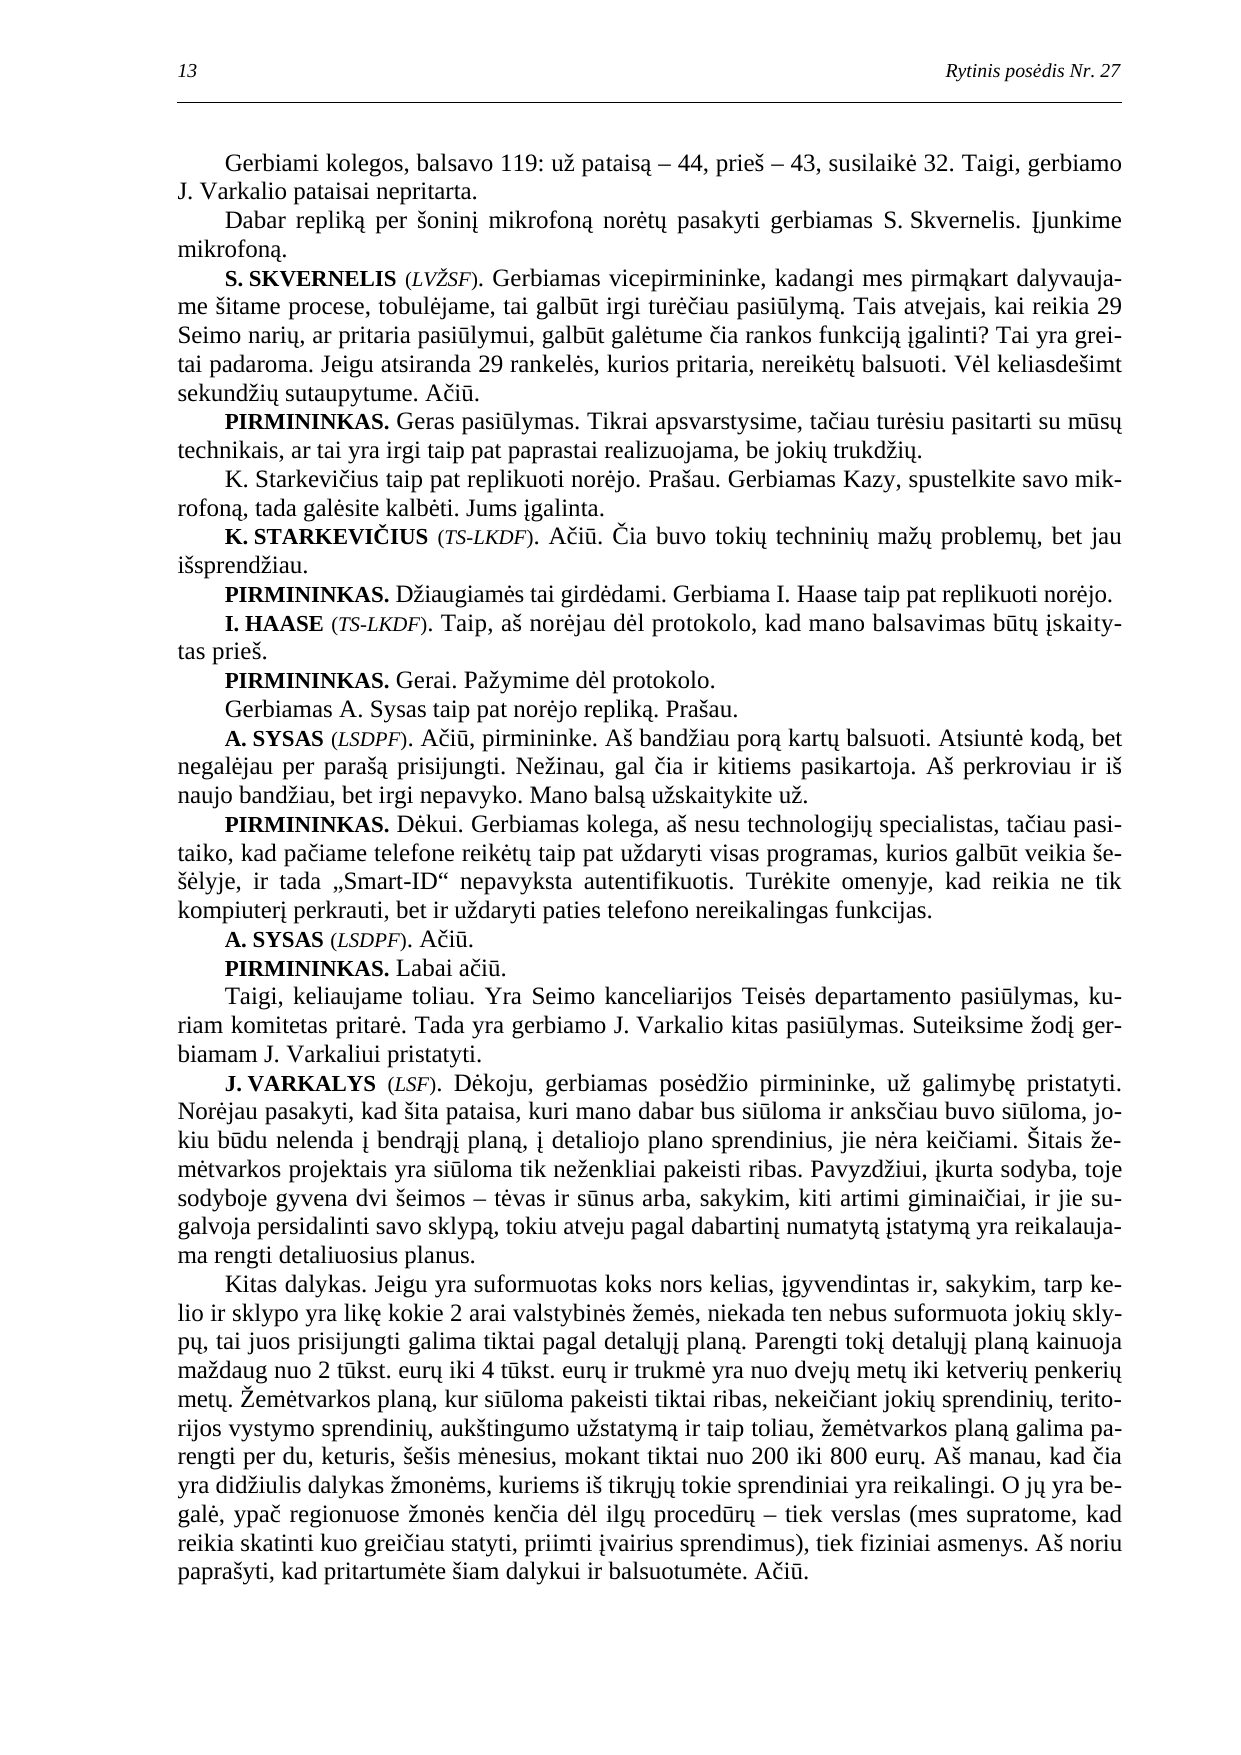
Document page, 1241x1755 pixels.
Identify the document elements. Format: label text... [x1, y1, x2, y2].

text A. SYSAS (LSDPF). Ačiū. [177, 924, 1122, 953]
text S. SKVERNELIS (LVŽSF). Ger­bia­mas vi­ce­pir­mi­nin­ke, ka­dan­gi mes pir­mą­kart da­ly­vau­ja­me ši­ta­me pro­ce­se, to­bu­lė­ja­me, tai gal­būt ir­gi tu­rė­čiau pa­siū­ly­mą. Tais at­ve­jais, kai rei­kia 29 Sei­mo na­rių, ar pri­ta­ria pa­siū­ly­mui, gal­būt ga­lė­tu­me čia ran­kos funk­ci­ją įga­lin­ti? Tai yra grei­tai pa­da­ro­ma. Jei­gu at­si­ran­da 29 ran­ke­lės, ku­rios pri­ta­ria, ne­rei­kė­tų bal­suo­ti. Vėl ke­lias­de­šimt se­kun­džių su­tau­py­tu­me. Ačiū. [177, 263, 1122, 406]
text Ger­bia­mi ko­le­gos, bal­sa­vo 119: už pa­tai­są – 44, prieš – 43, su­si­lai­kė 32. Tai­gi, ger­bia­mo J. Var­ka­lio pa­tai­sai ne­pri­tar­ta. [177, 148, 1122, 205]
text I. HAASE (TS-LKDF). Taip, aš no­rė­jau dėl pro­to­ko­lo, kad ma­no bal­sa­vi­mas bū­tų įskai­ty­tas prieš. [177, 608, 1122, 665]
text K. STARKEVIČIUS (TS-LKDF). Ačiū. Čia bu­vo to­kių tech­ni­nių ma­žų pro­ble­mų, bet jau iš­spren­džiau. [177, 521, 1122, 579]
text PIRMININKAS. La­bai ačiū. [177, 953, 1122, 981]
text Ger­bia­mas A. Sy­sas taip pat no­rė­jo re­pli­ką. Pra­šau. [177, 694, 1122, 723]
text K. Star­ke­vi­čius taip pat re­pli­kuo­ti no­rė­jo. Pra­šau. Ger­bia­mas Ka­zy, spus­tel­ki­te sa­vo mik­ro­fo­ną, ta­da ga­lė­si­te kal­bė­ti. Jums įga­lin­ta. [177, 464, 1122, 521]
text Da­bar re­pli­ką per šo­ni­nį mik­ro­fo­ną no­rė­tų pa­sa­ky­ti ger­bia­mas S. Skver­ne­lis. Įjun­ki­me mik­ro­fo­ną. [177, 205, 1122, 263]
text PIRMININKAS. Ge­ras pa­siū­ly­mas. Tik­rai ap­svars­ty­si­me, ta­čiau tu­rė­siu pa­si­tar­ti su mū­sų tech­ni­kais, ar tai yra ir­gi taip pat pa­pras­tai re­a­li­zuo­ja­ma, be jo­kių truk­džių. [177, 406, 1122, 464]
text PIRMININKAS. Dė­kui. Ger­bia­mas ko­le­ga, aš ne­su tech­no­lo­gi­jų spe­cia­lis­tas, ta­čiau pa­si­tai­ko, kad pa­čia­me te­le­fo­ne rei­kė­tų taip pat už­da­ry­ti vi­sas pro­gra­mas, ku­rios gal­būt vei­kia še­šė­ly­je, ir ta­da „Smart-ID“ ne­pa­vyks­ta au­ten­ti­fi­kuo­tis. Tu­rė­ki­te ome­ny­je, kad rei­kia ne tik kom­piu­te­rį per­krau­ti, bet ir už­da­ry­ti pa­ties te­le­fo­no ne­rei­ka­lin­gas funk­ci­jas. [177, 809, 1122, 924]
text A. SYSAS (LSDPF). Ačiū, pir­mi­nin­ke. Aš ban­džiau po­rą kar­tų bal­suo­ti. At­siun­tė ko­dą, bet ne­ga­lė­jau per pa­ra­šą pri­si­jung­ti. Ne­ži­nau, gal čia ir ki­tiems pa­si­kar­to­ja. Aš per­kro­viau ir iš nau­jo ban­džiau, bet ir­gi ne­pa­vy­ko. Ma­no bal­są už­skai­ty­ki­te už. [177, 723, 1122, 809]
text PIRMININKAS. Ge­rai. Pa­žy­mi­me dėl pro­to­ko­lo. [177, 665, 1122, 694]
text Ki­tas da­ly­kas. Jei­gu yra su­for­muo­tas koks nors ke­lias, įgy­ven­din­tas ir, sa­ky­kim, tarp ke­lio ir skly­po yra li­kę ko­kie 2 arai vals­ty­bi­nės že­mės, nie­kada ten ne­bus su­for­muo­ta jo­kių skly­pų, tai juos pri­si­jung­ti ga­li­ma tik­tai pa­gal de­ta­lų­jį pla­ną. Pa­reng­ti to­kį de­ta­lų­jį pla­ną kai­nuo­ja maž­daug nuo 2 tūkst. eu­rų iki 4 tūkst. eu­rų ir truk­mė yra nuo dve­jų me­tų iki ket­ve­rių pen­ke­rių me­tų. Že­mė­tvarkos pla­ną, kur siū­lo­ma pa­keis­ti tik­tai ri­bas, ne­kei­čiant jo­kių spren­di­nių, te­ri­to­ri­jos vys­ty­mo spren­di­nių, aukš­tin­gu­mo už­sta­ty­mą ir taip to­liau, že­mė­tvarkos pla­ną ga­li­ma pa­reng­ti per du, ke­tu­ris, še­šis mė­ne­sius, mo­kant tik­tai nuo 200 iki 800 eu­rų. Aš ma­nau, kad čia yra di­džiu­lis da­ly­kas žmo­nėms, ku­riems iš tik­rų­jų to­kie spren­di­niai yra rei­ka­lin­gi. O jų yra be­ga­lė, ypač re­gio­nuo­se žmo­nės ken­čia dėl il­gų pro­ce­dū­rų – tiek ver­slas (mes su­pra­to­me, kad rei­kia ska­tin­ti kuo grei­čiau sta­ty­ti, pri­im­ti įvai­rius spren­di­mus), tiek fi­zi­niai as­me­nys. Aš no­riu pa­pra­šy­ti, kad pri­tar­tu­mė­te šiam da­ly­kui ir bal­suo­tu­mė­te. Ačiū. [177, 1269, 1122, 1585]
text PIRMININKAS. Džiau­gia­mės tai gir­dė­da­mi. Ger­bia­ma I. Ha­a­se taip pat re­pli­kuo­ti no­rė­jo. [177, 579, 1122, 608]
text J. VARKALYS (LSF). Dė­ko­ju, ger­bia­mas po­sė­džio pir­mi­nin­ke, už ga­li­my­bę pri­sta­ty­ti. No­rė­jau pa­sa­ky­ti, kad ši­ta pa­tai­sa, ku­ri ma­no da­bar bus siū­lo­ma ir anks­čiau bu­vo siū­lo­ma, jo­kiu bū­du ne­len­da į ben­drą­jį pla­ną, į de­ta­liojo pla­no spren­di­nius, jie nė­ra kei­čia­mi. Ši­tais že­mė­tvarkos pro­jek­tais yra siū­lo­ma tik ne­žen­kliai pa­keis­ti ri­bas. Pa­vyz­džiui, įkur­ta so­dy­ba, to­je so­dy­bo­je gy­ve­na dvi šei­mos – tė­vas ir sū­nus ar­ba, sa­ky­kim, ki­ti ar­ti­mi gi­mi­nai­čiai, ir jie su­gal­vo­ja per­si­da­lin­ti sa­vo skly­pą, to­kiu at­ve­ju pa­gal da­bar­ti­nį nu­ma­ty­tą įsta­ty­mą yra rei­ka­lau­ja­ma reng­ti de­ta­liuo­sius pla­nus. [177, 1068, 1122, 1269]
text Tai­gi, ke­liau­ja­me to­liau. Yra Sei­mo kan­ce­lia­ri­jos Tei­sės de­par­ta­men­to pa­siū­ly­mas, ku­riam ko­mi­te­tas pri­ta­rė. Ta­da yra ger­bia­mo J. Var­ka­lio ki­tas pa­siū­ly­mas. Su­teik­si­me žo­dį ger­bia­mam J. Var­ka­liui pri­sta­ty­ti. [177, 981, 1122, 1068]
